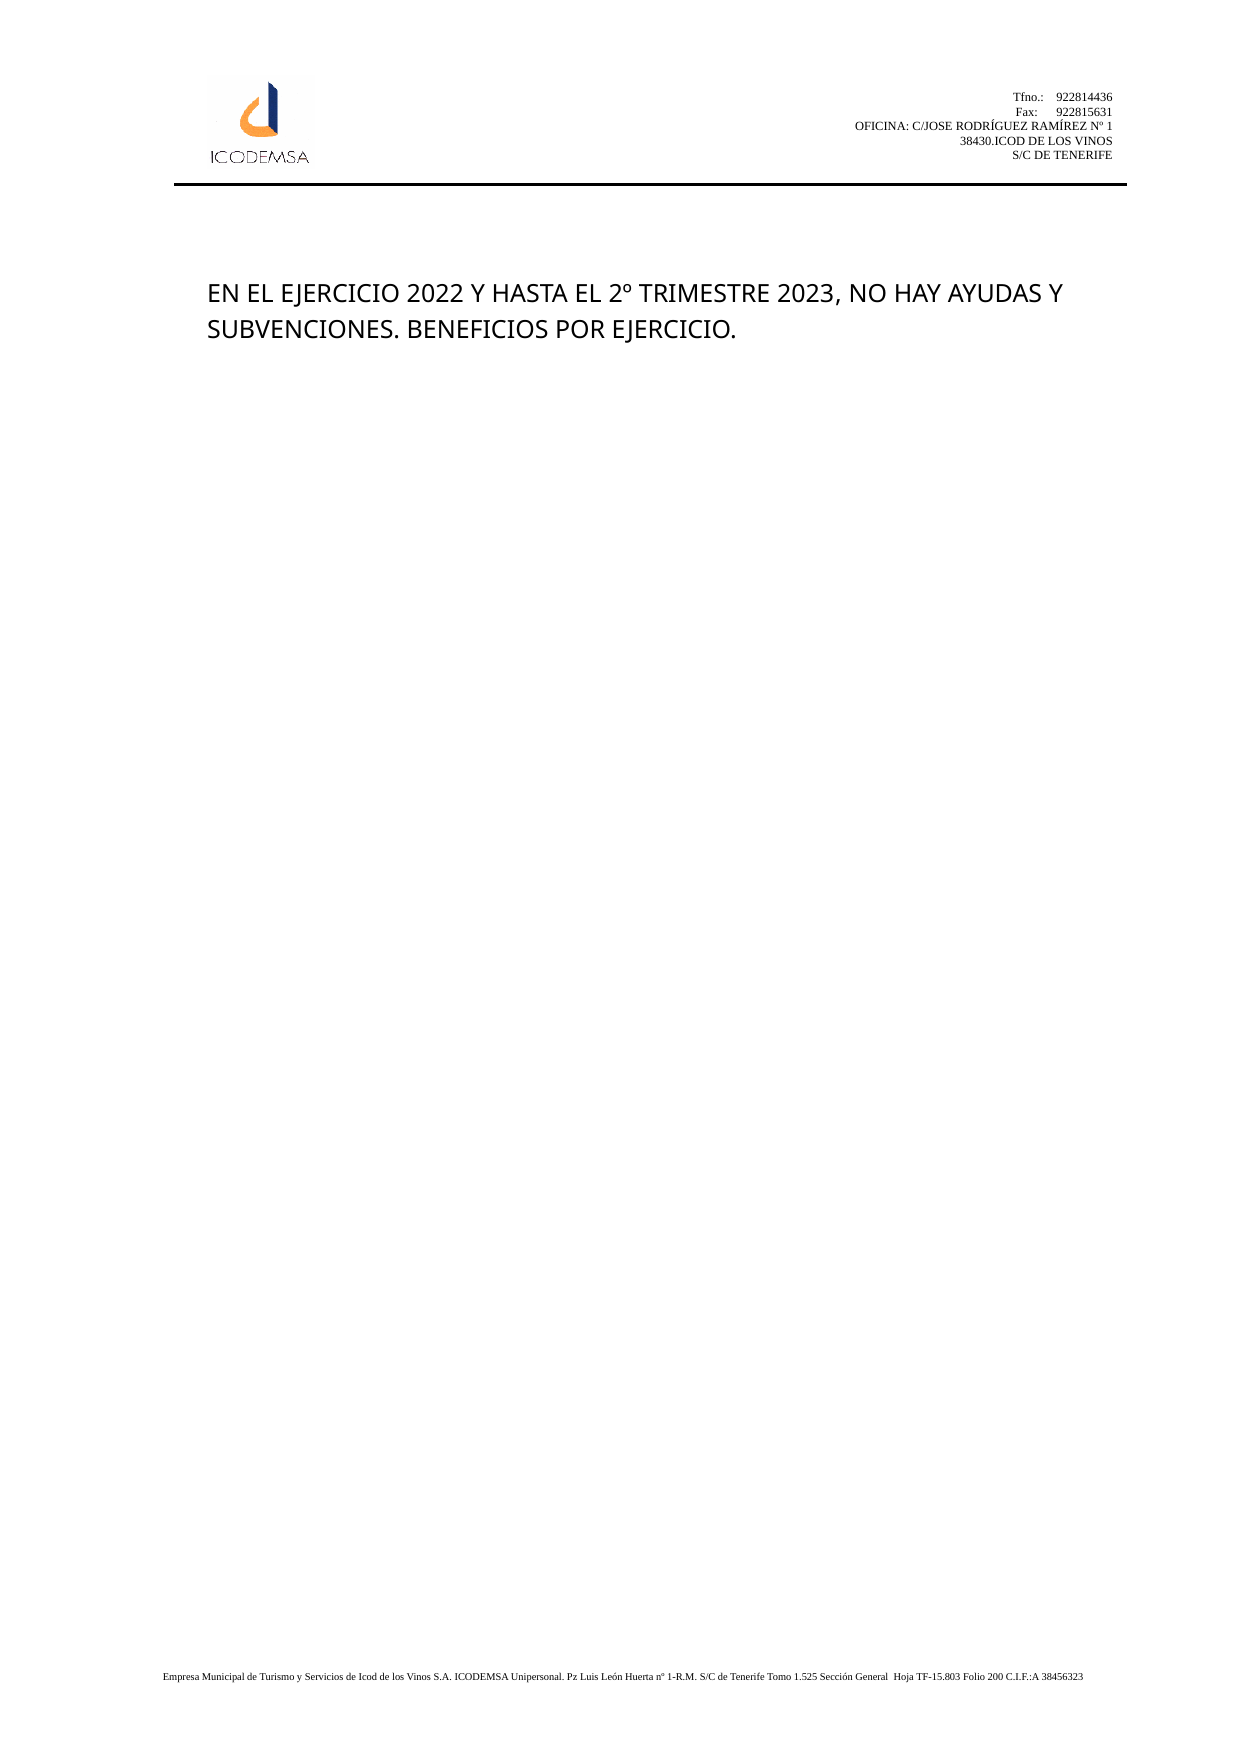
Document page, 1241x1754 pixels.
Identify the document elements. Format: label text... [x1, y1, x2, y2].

text S/C DE TENERIFE [676, 148, 1112, 162]
text OFICINA: C/JOSE RODRÍGUEZ RAMÍREZ Nº 1 [676, 119, 1112, 133]
text Fax: 922815631 [676, 104, 1112, 119]
text Empresa Municipal de Turismo y Servicios de Icod de los Vinos S.A. ICODEMSA Unipersonal. Pz Luis León Huerta nº 1-R.M. S/C de Tenerife Tomo 1.525 Sección General Hoja TF-15.803 Folio 200 C.I.F.:A 38456323 [0, 1671, 1240, 1683]
picture [206, 75, 315, 169]
list EN EL EJERCICIO 2022 Y HASTA EL 2º TRIMESTRE 2023, NO HAY AYUDAS Y SUBVENCIONES. BENEFICIOS POR EJERCICIO. [207, 276, 1063, 346]
text 38430.ICOD DE LOS VINOS [676, 133, 1112, 148]
text Tfno.: 922814436 [676, 90, 1112, 104]
